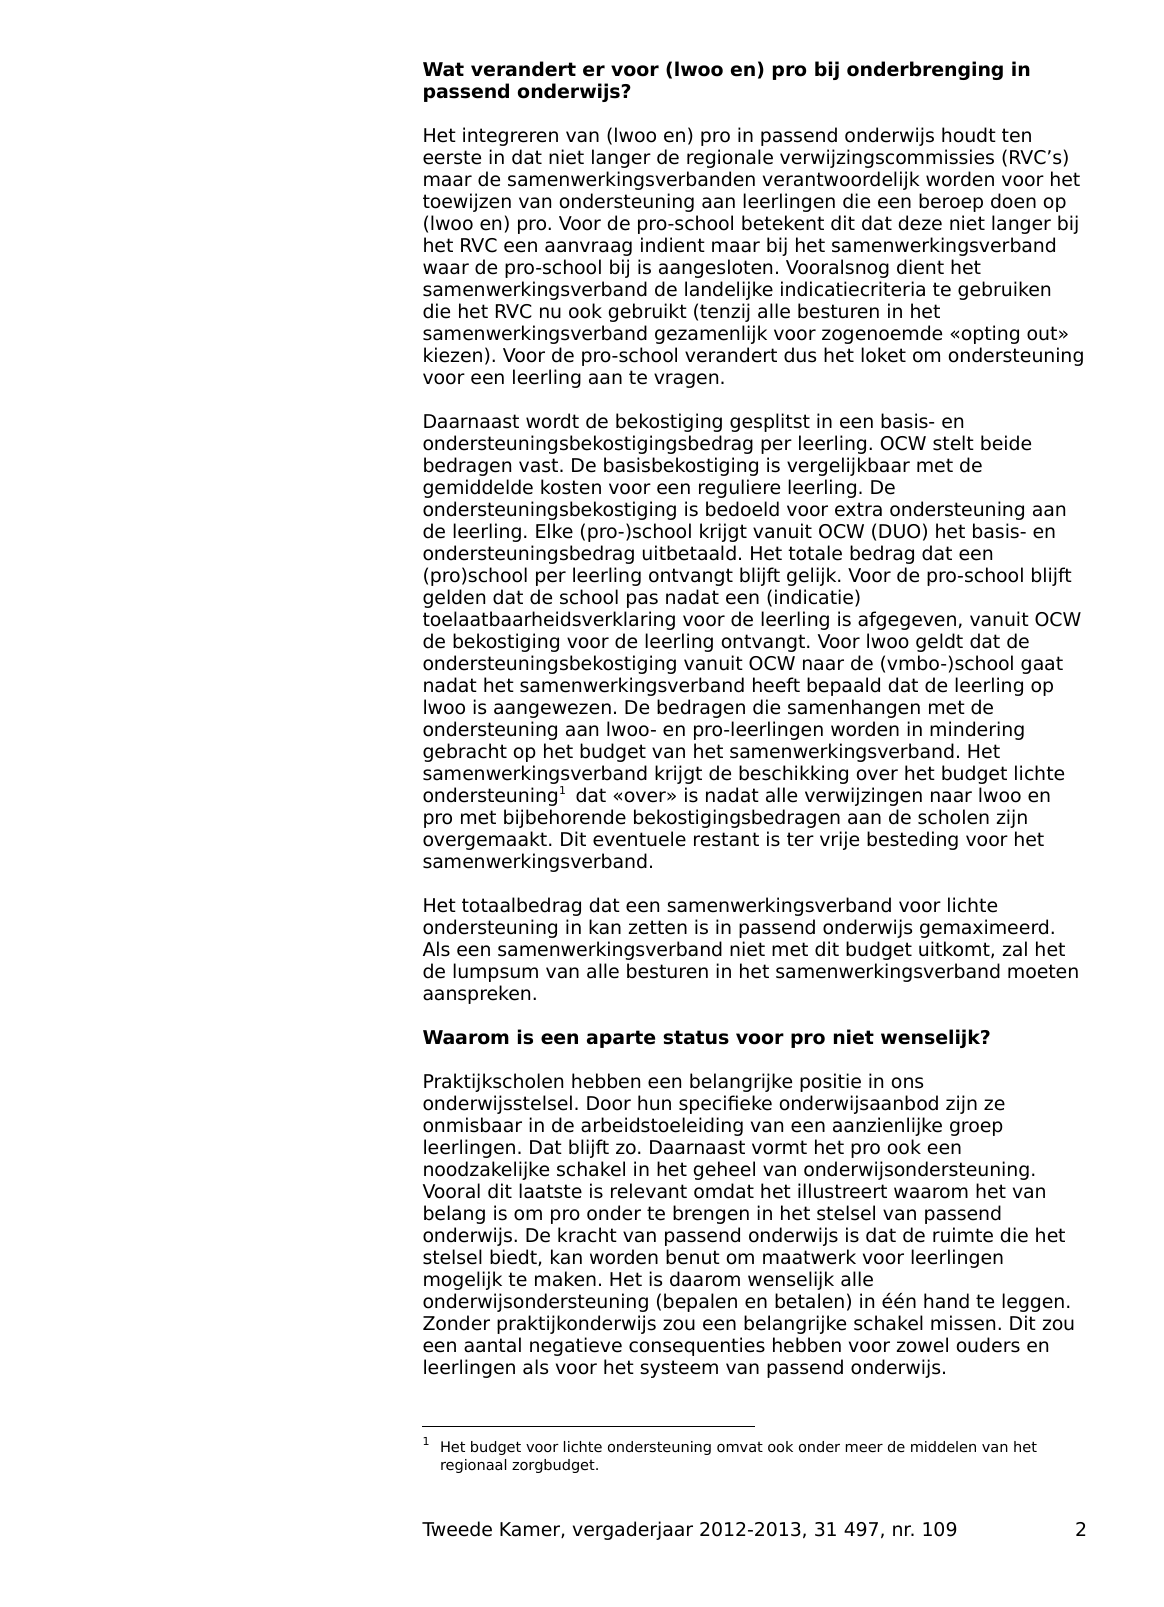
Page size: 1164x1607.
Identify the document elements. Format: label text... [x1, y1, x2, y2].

text Het budget voor lichte ondersteuning omvat ook onder meer de middelen van het regionaal zorgbudget. [422, 1435, 1087, 1474]
text Daarnaast wordt de bekostiging gesplitst in een basis- en ondersteuningsbekostigingsbedrag per leerling. OCW stelt beide bedragen vast. De basisbekostiging is vergelijkbaar met de gemiddelde kosten voor een reguliere leerling. De ondersteuningsbekostiging is bedoeld voor extra ondersteuning aan de leerling. Elke (pro-)school krijgt vanuit OCW (DUO) het basis- en ondersteuningsbedrag uitbetaald. Het totale bedrag dat een (pro)school per leerling ontvangt blijft gelijk. Voor de pro-school blijft gelden dat de school pas nadat een (indicatie) toelaatbaarheidsverklaring voor de leerling is afgegeven, vanuit OCW de bekostiging voor de leerling ontvangt. Voor lwoo geldt dat de ondersteuningsbekostiging vanuit OCW naar de (vmbo-)school gaat nadat het samenwerkingsverband heeft bepaald dat de leerling op lwoo is aangewezen. De bedragen die samenhangen met de ondersteuning aan lwoo- en pro-leerlingen worden in mindering gebracht op het budget van het samenwerkingsverband. Het samenwerkingsverband krijgt de beschikking over het budget lichte ondersteuning dat «over» is nadat alle verwijzingen naar lwoo en pro met bijbehorende bekostigingsbedragen aan de scholen zijn overgemaakt. Dit eventuele restant is ter vrije besteding voor het samenwerkingsverband. [422, 411, 1087, 873]
subtitle Waarom is een aparte status voor pro niet wenselijk? [422, 1027, 1087, 1049]
text Praktijkscholen hebben een belangrijke positie in ons onderwijsstelsel. Door hun specifieke onderwijsaanbod zijn ze onmisbaar in de arbeidstoeleiding van een aanzienlijke groep leerlingen. Dat blijft zo. Daarnaast vormt het pro ook een noodzakelijke schakel in het geheel van onderwijsondersteuning. Vooral dit laatste is relevant omdat het illustreert waarom het van belang is om pro onder te brengen in het stelsel van passend onderwijs. De kracht van passend onderwijs is dat de ruimte die het stelsel biedt, kan worden benut om maatwerk voor leerlingen mogelijk te maken. Het is daarom wenselijk alle onderwijsondersteuning (bepalen en betalen) in één hand te leggen. Zonder praktijkonderwijs zou een belangrijke schakel missen. Dit zou een aantal negatieve consequenties hebben voor zowel ouders en leerlingen als voor het systeem van passend onderwijs. [422, 1071, 1087, 1379]
text Het totaalbedrag dat een samenwerkingsverband voor lichte ondersteuning in kan zetten is in passend onderwijs gemaximeerd. Als een samenwerkingsverband niet met dit budget uitkomt, zal het de lumpsum van alle besturen in het samenwerkingsverband moeten aanspreken. [422, 895, 1087, 1005]
text Het integreren van (lwoo en) pro in passend onderwijs houdt ten eerste in dat niet langer de regionale verwijzingscommissies (RVC’s) maar de samenwerkingsverbanden verantwoordelijk worden voor het toewijzen van ondersteuning aan leerlingen die een beroep doen op (lwoo en) pro. Voor de pro-school betekent dit dat deze niet langer bij het RVC een aanvraag indient maar bij het samenwerkingsverband waar de pro-school bij is aangesloten. Vooralsnog dient het samenwerkingsverband de landelijke indicatiecriteria te gebruiken die het RVC nu ook gebruikt (tenzij alle besturen in het samenwerkingsverband gezamenlijk voor zogenoemde «opting out» kiezen). Voor de pro-school verandert dus het loket om ondersteuning voor een leerling aan te vragen. [422, 125, 1087, 389]
subtitle Wat verandert er voor (lwoo en) pro bij onderbrenging in passend onderwijs? [422, 59, 1087, 103]
